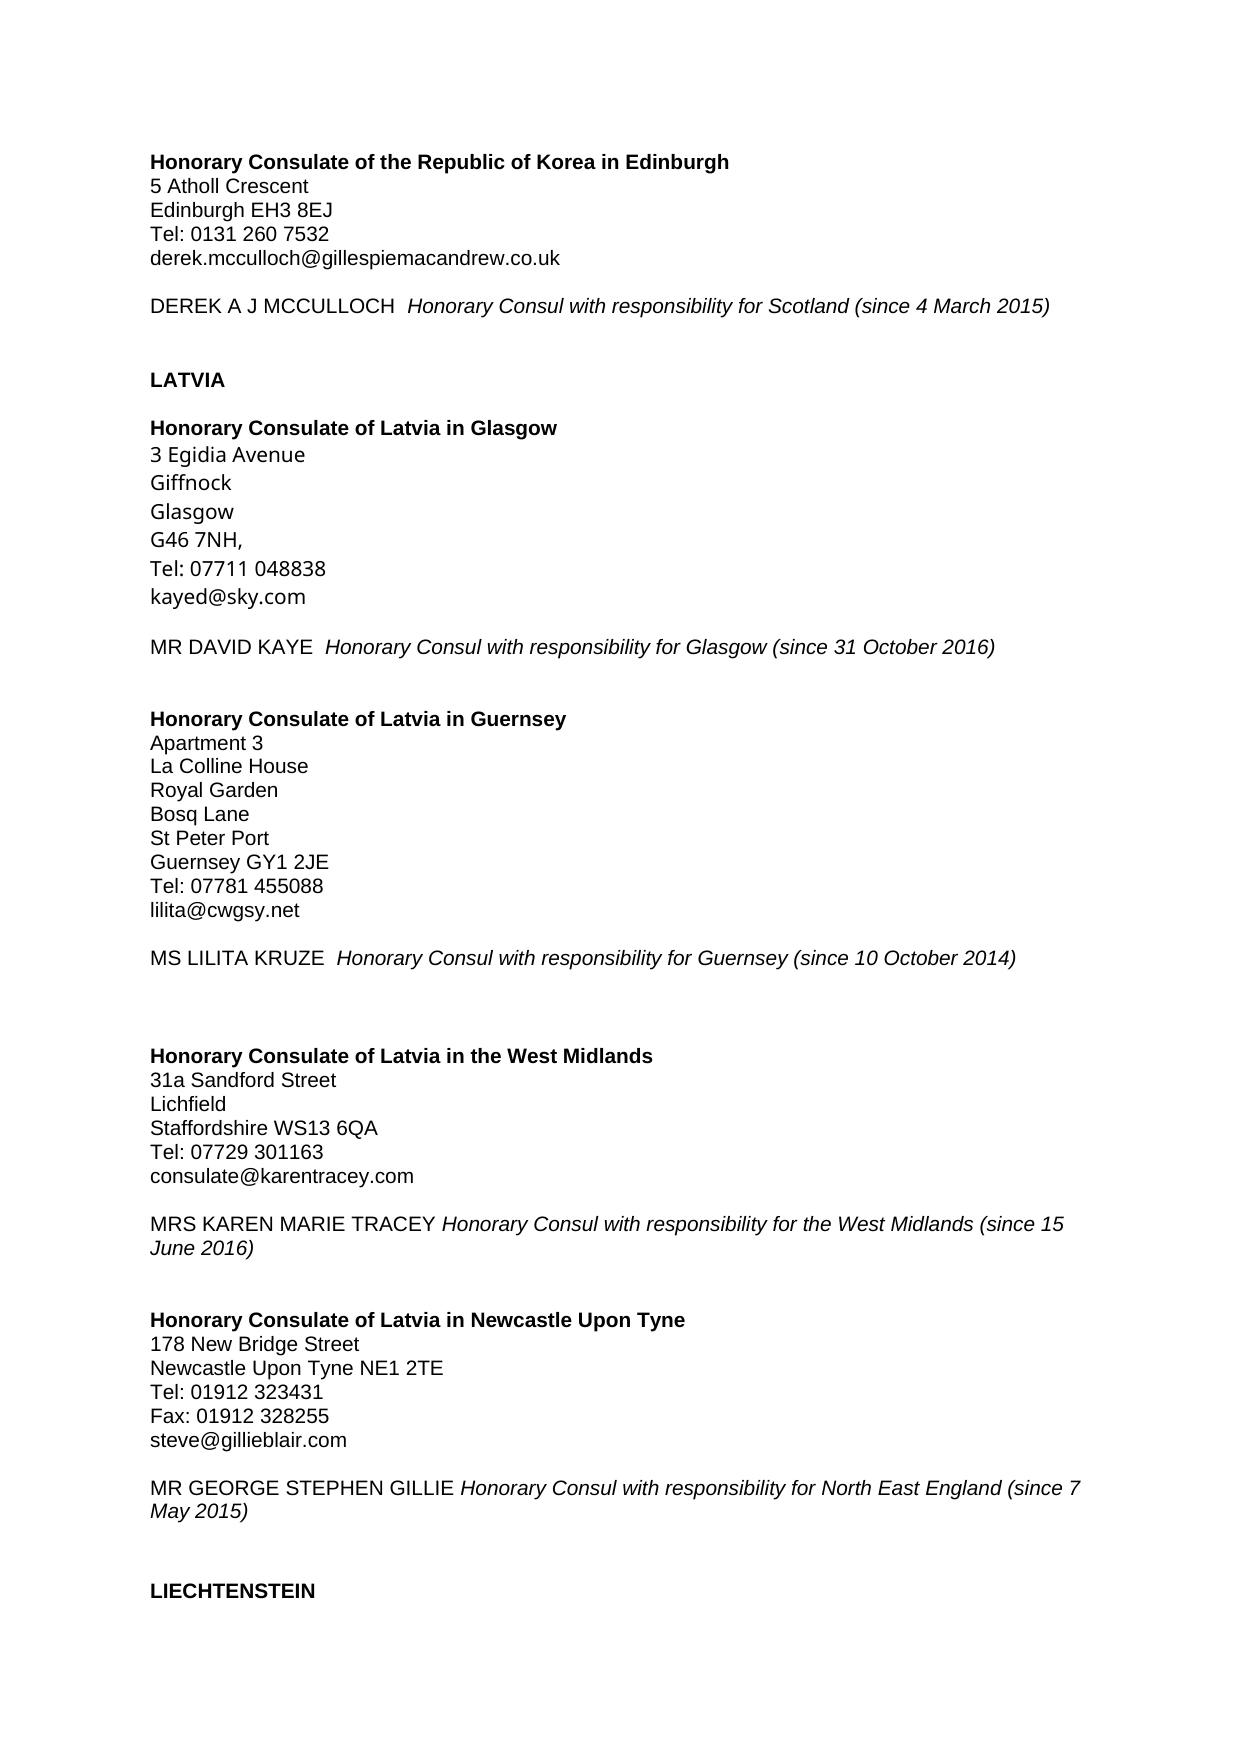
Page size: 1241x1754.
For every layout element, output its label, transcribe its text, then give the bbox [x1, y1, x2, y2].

text Fax: 01912 328255 [150, 1403, 1090, 1427]
text Royal Garden [150, 778, 1090, 802]
text LATVIA [150, 368, 1090, 392]
text Glasgow [150, 497, 1090, 525]
text kayed@sky.com [150, 582, 1090, 611]
text derek.mcculloch@gillespiemacandrew.co.uk [150, 246, 1090, 270]
text G46 7NH, [150, 525, 1090, 554]
text Edinburgh EH3 8EJ [150, 198, 1090, 222]
text Tel: 07781 455088 [150, 874, 1090, 898]
text Newcastle Upon Tyne NE1 2TE [150, 1356, 1090, 1379]
text 5 Atholl Crescent [150, 174, 1090, 198]
text St Peter Port [150, 826, 1090, 850]
text La Colline House [150, 754, 1090, 778]
text Giffnock [150, 468, 1090, 497]
text Tel: 0131 260 7532 [150, 222, 1090, 246]
text Honorary Consulate of Latvia in Guernsey [150, 706, 1090, 730]
text Honorary Consulate of Latvia in Glasgow [150, 416, 1090, 440]
text Tel: 01912 323431 [150, 1379, 1090, 1403]
text Tel: 07711 048838 [150, 554, 1090, 582]
text MR DAVID KAYE Honorary Consul with responsibility for Glasgow (since 31 October 2016) [150, 634, 1090, 658]
text 31a Sandford Street [150, 1068, 1090, 1092]
text MR GEORGE STEPHEN GILLIE Honorary Consul with responsibility for North East England (since 7 May 2015) [150, 1475, 1090, 1523]
text steve@gillieblair.com [150, 1427, 1090, 1451]
text consulate@karentracey.com [150, 1164, 1090, 1188]
text Tel: 07729 301163 [150, 1140, 1090, 1164]
text MRS KAREN MARIE TRACEY Honorary Consul with responsibility for the West Midlands (since 15 June 2016) [150, 1212, 1090, 1260]
text Lichfield [150, 1092, 1090, 1116]
text 3 Egidia Avenue [150, 440, 1090, 468]
text Apartment 3 [150, 730, 1090, 754]
text MS LILITA KRUZE Honorary Consul with responsibility for Guernsey (since 10 October 2014) [150, 946, 1090, 970]
text Honorary Consulate of Latvia in Newcastle Upon Tyne [150, 1308, 1090, 1332]
text Guernsey GY1 2JE [150, 850, 1090, 874]
text 178 New Bridge Street [150, 1332, 1090, 1356]
text LIECHTENSTEIN [150, 1579, 1090, 1603]
text lilita@cwgsy.net [150, 898, 1090, 922]
text Honorary Consulate of Latvia in the West Midlands [150, 1044, 1090, 1068]
text Bosq Lane [150, 802, 1090, 826]
text Honorary Consulate of the Republic of Korea in Edinburgh [150, 150, 1090, 174]
text Staffordshire WS13 6QA [150, 1116, 1090, 1140]
text DEREK A J MCCULLOCH Honorary Consul with responsibility for Scotland (since 4 March 2015) [150, 294, 1090, 318]
